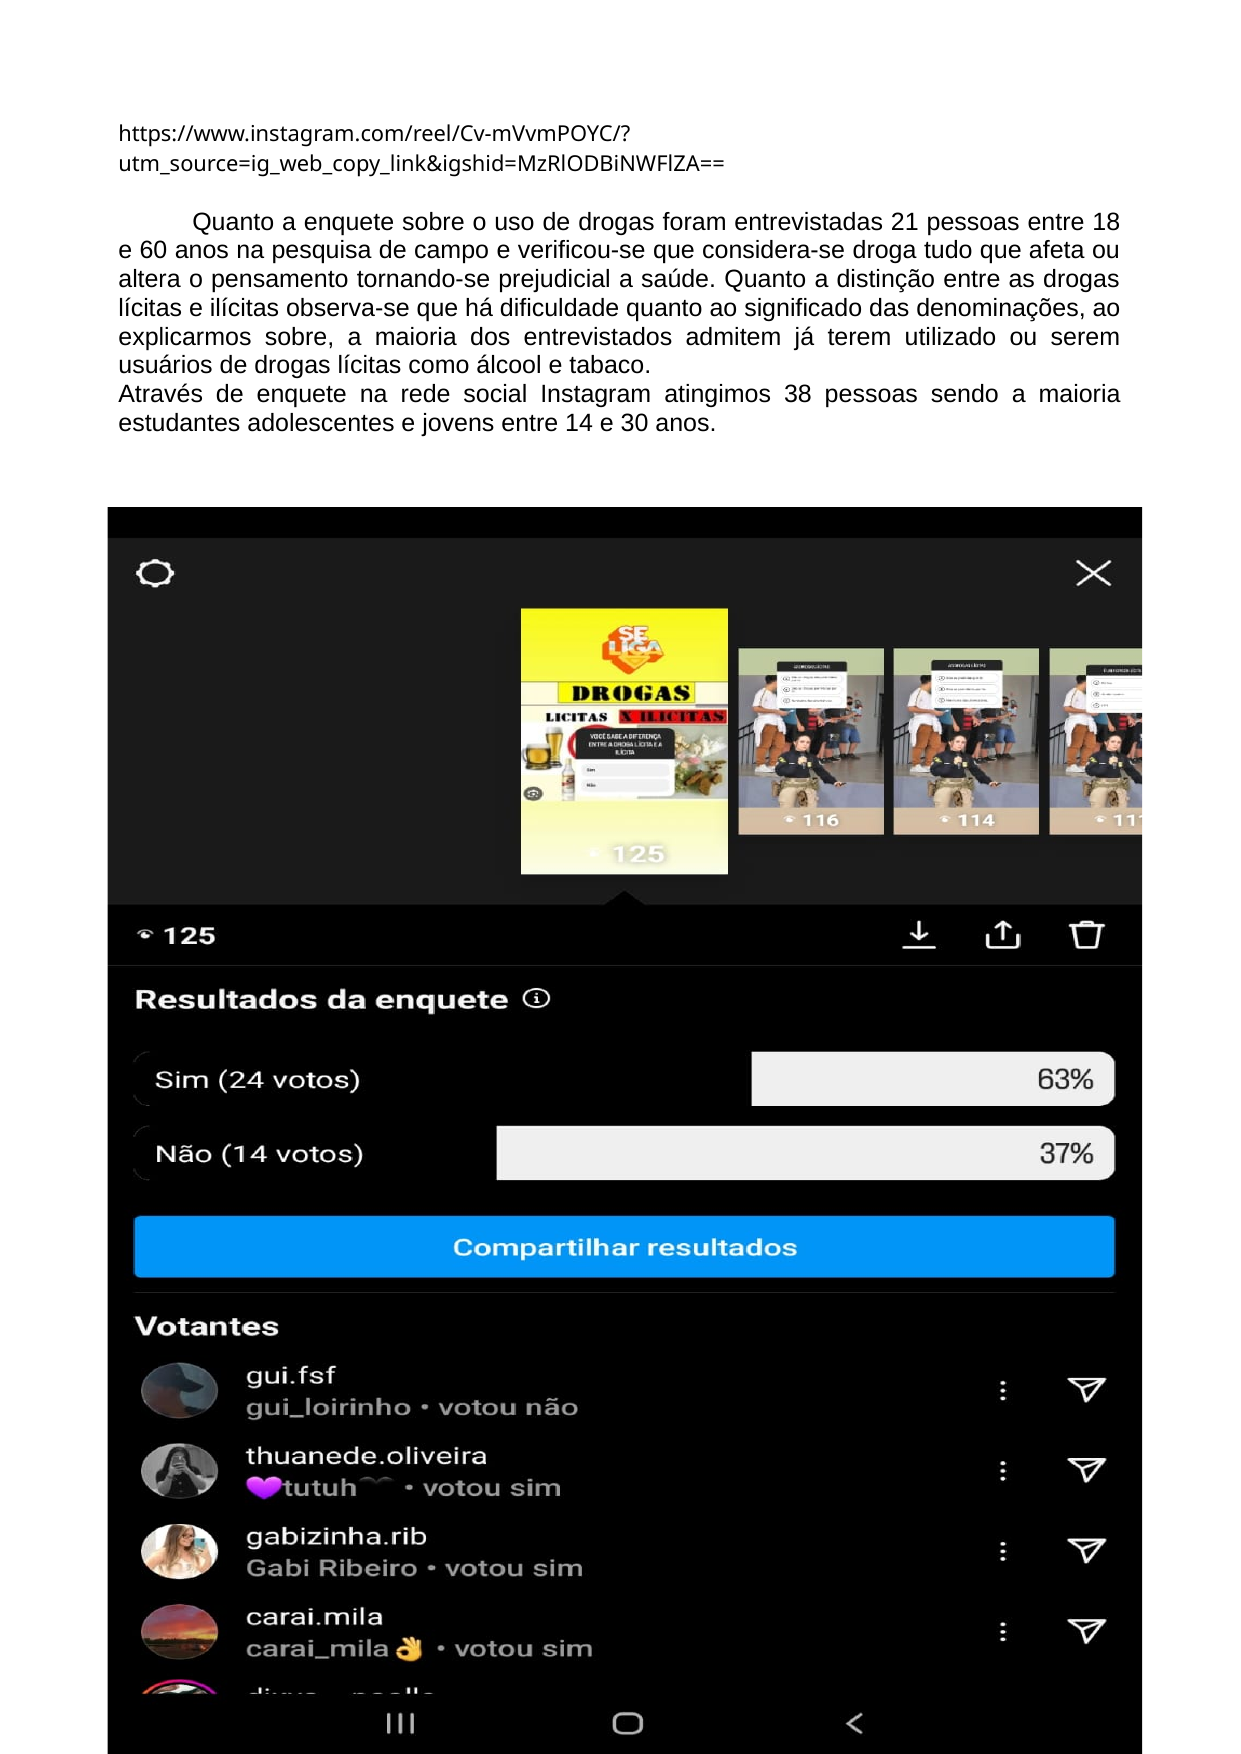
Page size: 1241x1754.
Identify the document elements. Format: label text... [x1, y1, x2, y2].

text Através de enquete na rede social Instagram atingimos 38 pessoas sendo a maioria estudantes adolescentes e jovens entre 14 e 30 anos. [118, 379, 1122, 436]
text Quanto a enquete sobre o uso de drogas foram entrevistadas 21 pessoas entre 18 e 60 anos na pesquisa de campo e verificou-se que considera-se droga tudo que afeta ou altera o pensamento tornando-se prejudicial a saúde. Quanto a distinção entre as drogas lícitas e ilícitas observa-se que há dificuldade quanto ao significado das denominações, ao explicarmos sobre, a maioria dos entrevistados admitem já terem utilizado ou serem usuários de drogas lícitas como álcool e tabaco. [118, 206, 1122, 379]
picture [107, 507, 1143, 1754]
text https://www.instagram.com/reel/Cv-mVvmPOYC/?utm_source=ig_web_copy_link&igshid=MzRlODBiNWFlZA== [118, 118, 1122, 178]
